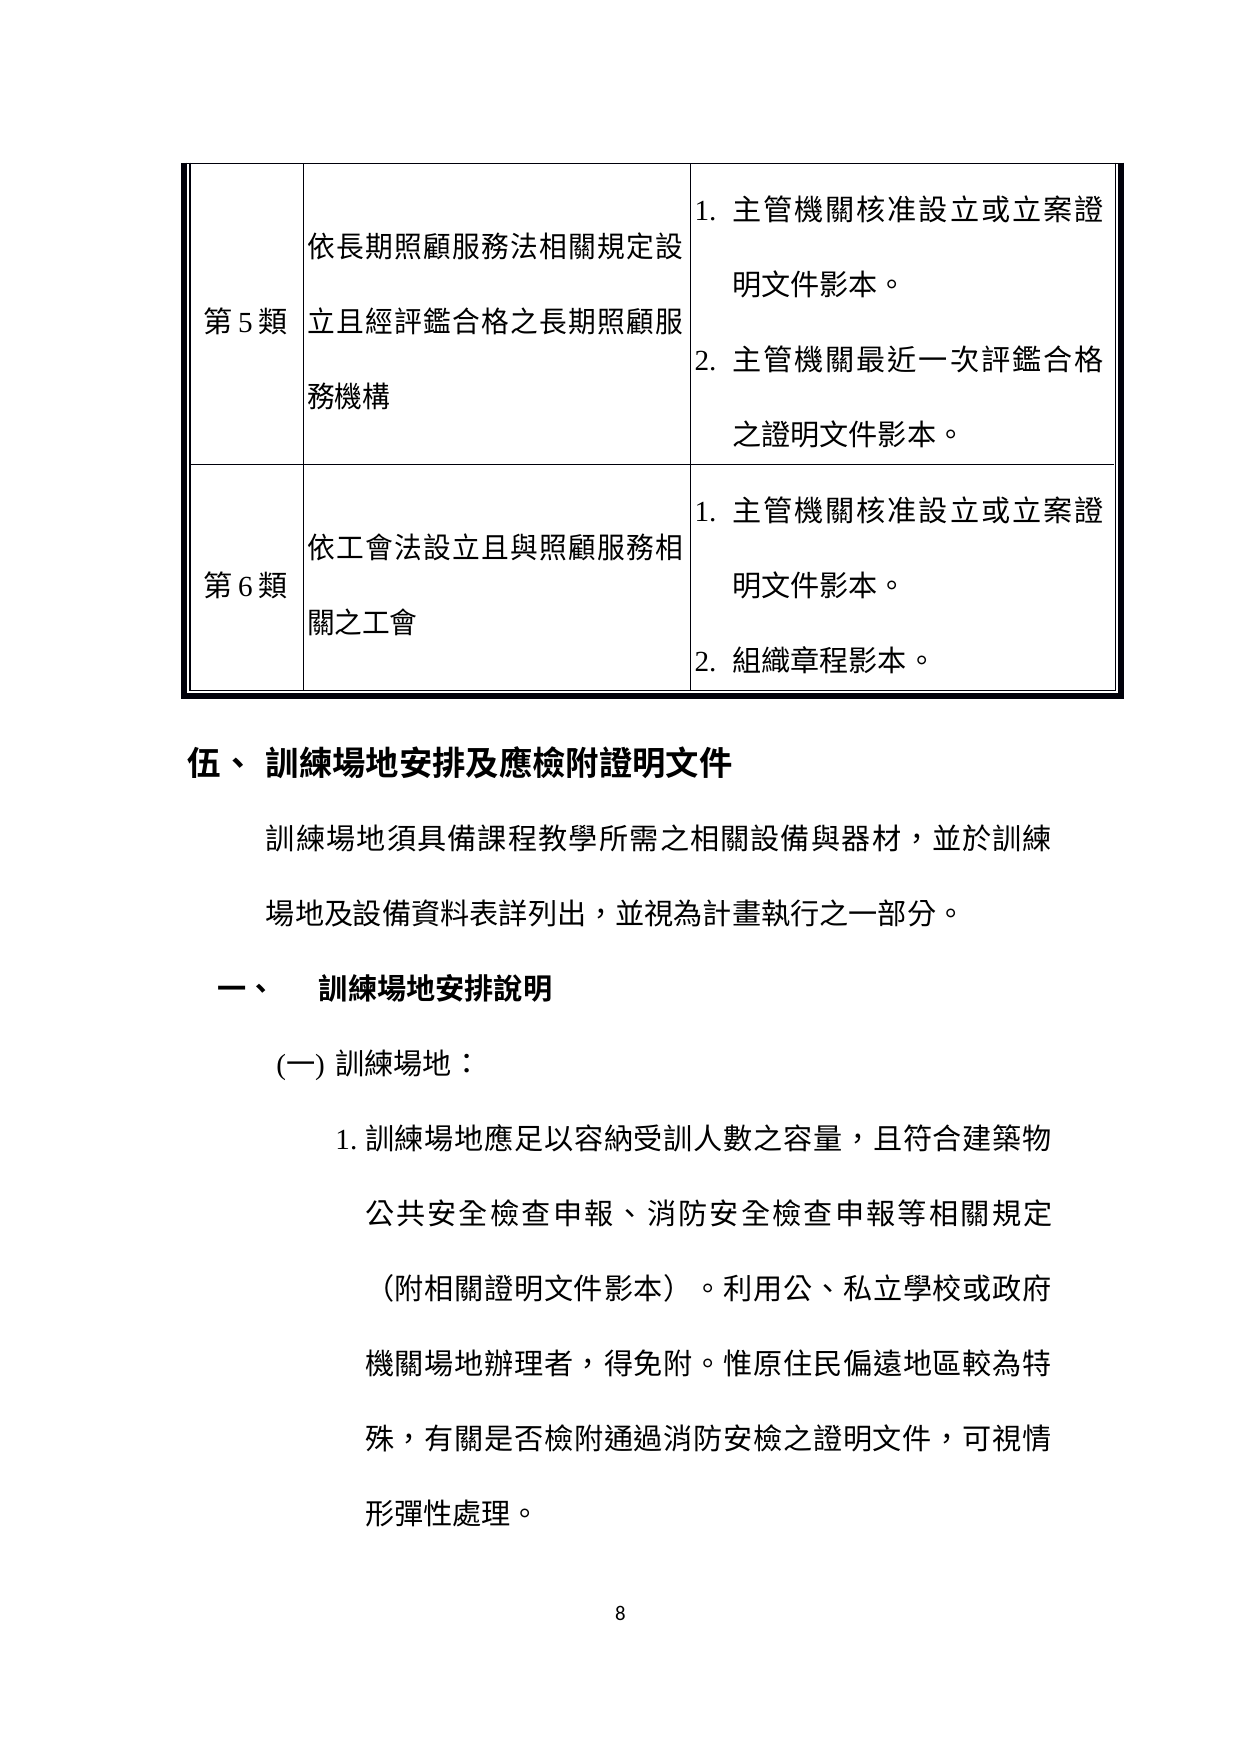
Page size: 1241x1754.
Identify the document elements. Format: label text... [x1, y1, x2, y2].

list 訓練場地安排說明 [217, 943, 1053, 1018]
list 訓練場地須具備課程教學所需之相關設備與器材，並於訓練場地及設備資料表詳列出，並視為計畫執行之一部分。 [266, 793, 1053, 943]
table_cell 依工會法設立且與照顧服務相關之工會 [304, 465, 690, 689]
table_cell 主管機關核准設立或立案證明文件影本。 組織章程影本。 [691, 464, 1115, 689]
table_cell 第6類 [191, 465, 303, 689]
list 訓練場地： [276, 1018, 1053, 1093]
subtitle 訓練場地安排及應檢附證明文件 [187, 718, 1053, 793]
table_cell 依長期照顧服務法相關規定設立且經評鑑合格之長期照顧服務機構 [304, 164, 690, 463]
table_cell 第5類 [191, 164, 303, 463]
table_cell 主管機關核准設立或立案證明文件影本。 主管機關最近一次評鑑合格之證明文件影本。 [691, 164, 1115, 463]
list 訓練場地應足以容納受訓人數之容量，且符合建築物公共安全檢查申報、消防安全檢查申報等相關規定（附相關證明文件影本）。利用公、私立學校或政府機關場地辦理者，得免附。惟原住民偏遠地區較為特殊，有關是否檢附通過消防安檢之證明文件，可視情形彈性處理。 [335, 1093, 1053, 1543]
